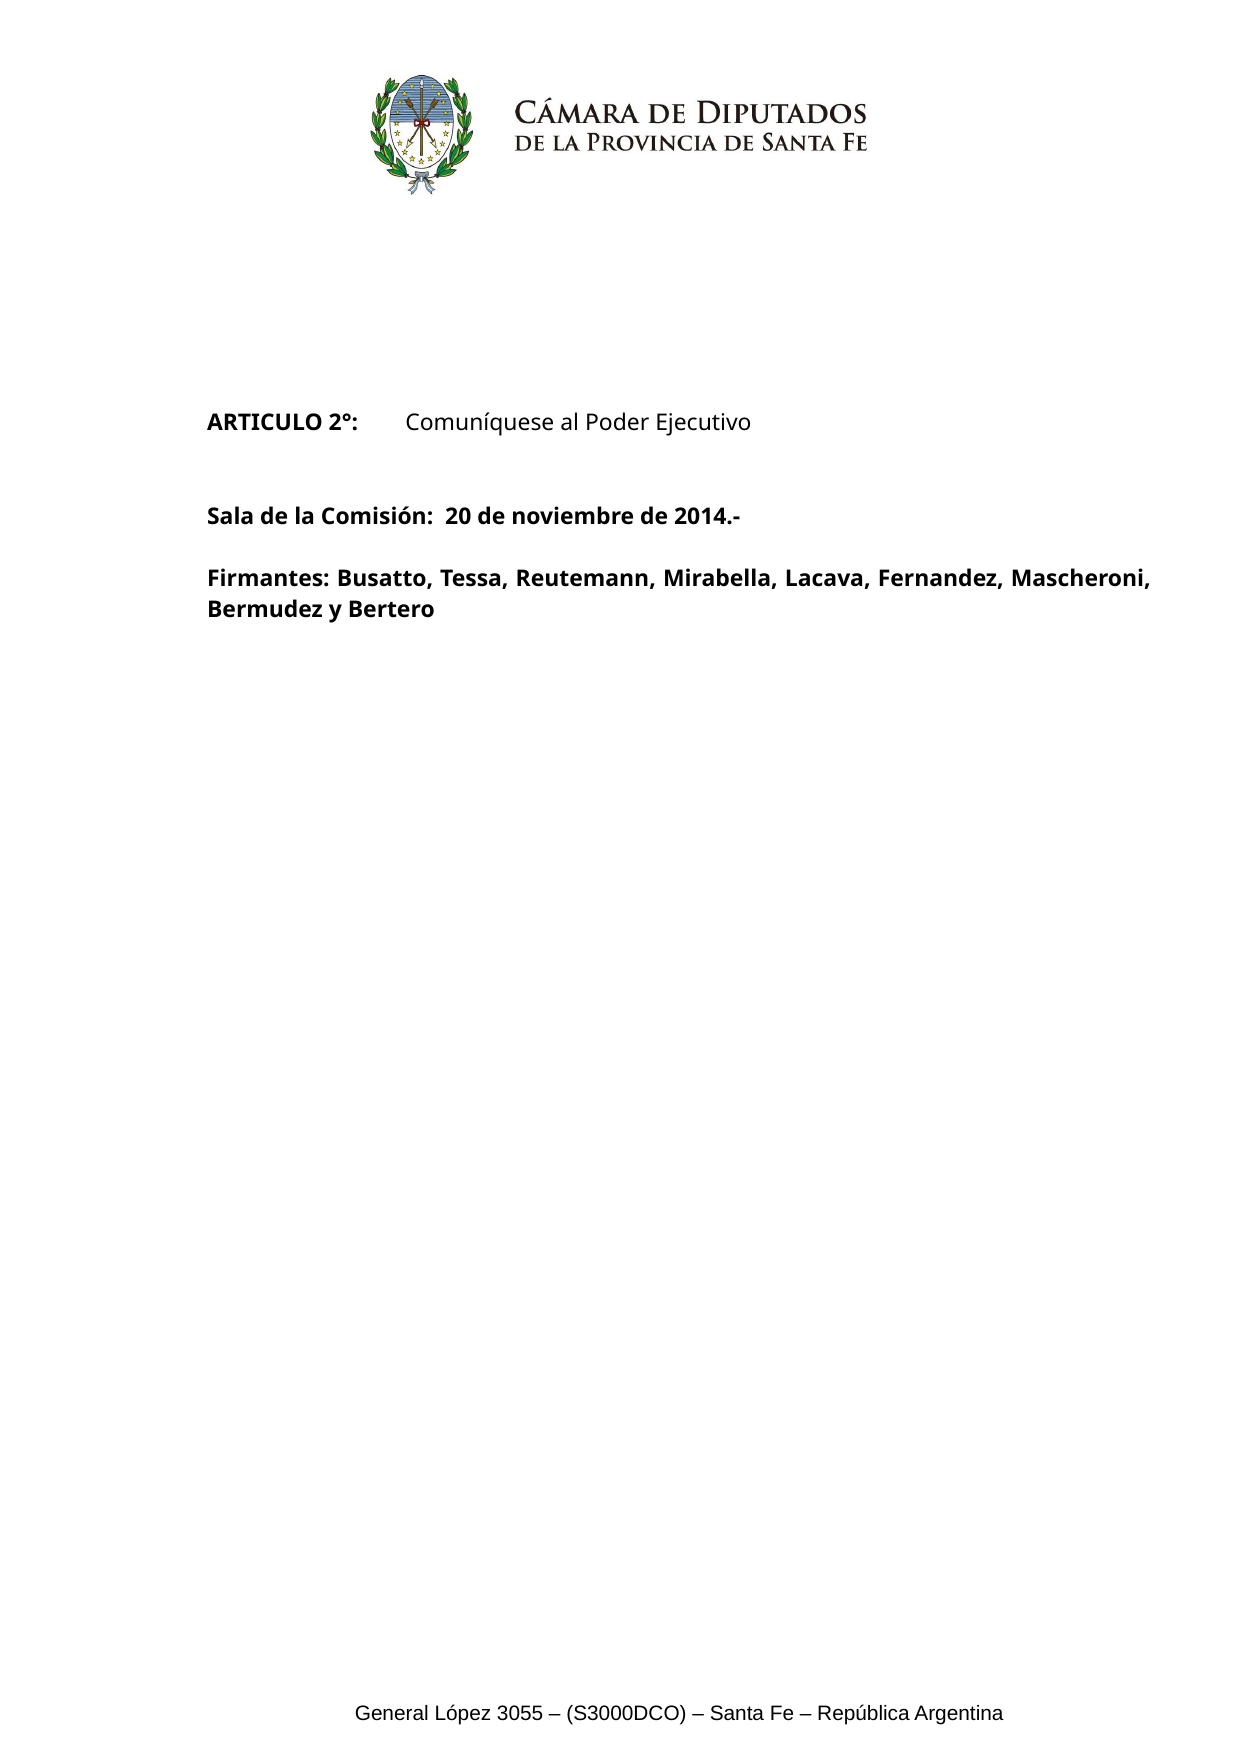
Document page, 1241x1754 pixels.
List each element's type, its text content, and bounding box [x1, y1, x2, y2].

picture [370, 75, 867, 199]
text Sala de la Comisión: 20 de noviembre de 2014.- [207, 500, 1152, 531]
table_header ARTICULO 2°: [207, 406, 405, 436]
text Comuníquese al Poder Ejecutivo [207, 406, 1152, 437]
text Firmantes: Busatto, Tessa, Reutemann, Mirabella, Lacava, Fernandez, Mascheroni, Bermudez y Bertero [207, 562, 1152, 625]
